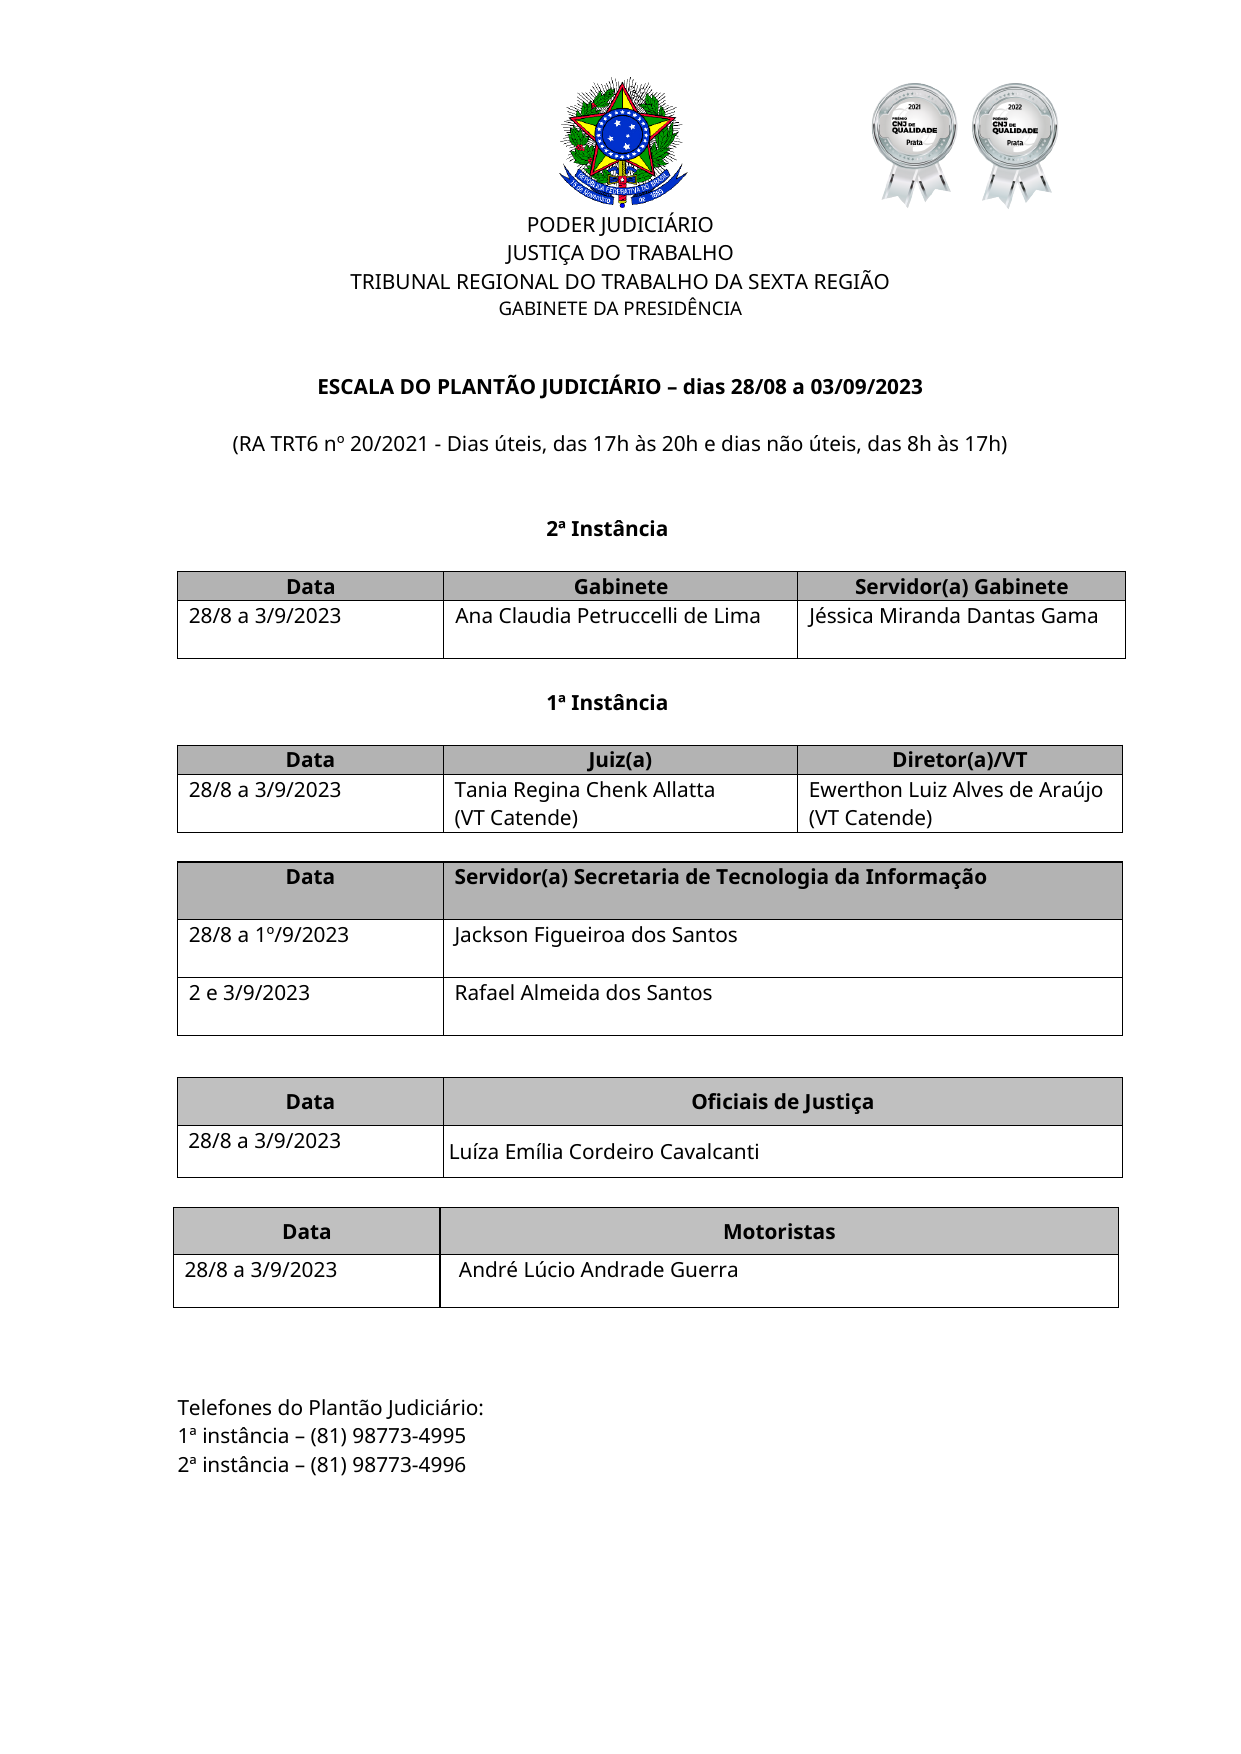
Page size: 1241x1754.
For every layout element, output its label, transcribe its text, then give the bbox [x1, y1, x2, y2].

table_header Servidor(a) Secretaria de Tecnologia da Informação [444, 863, 1122, 919]
table_cell 28/8 a 3/9/2023 [178, 1126, 443, 1177]
table_cell 28/8 a 3/9/2023 [178, 601, 443, 658]
table_cell André Lúcio Andrade Guerra [441, 1255, 1118, 1307]
table_header Data [174, 1208, 439, 1254]
text Telefones do Plantão Judiciário: [177, 1393, 1063, 1422]
table_cell Luíza Emília Cordeiro Cavalcanti [444, 1126, 1122, 1177]
table_cell Rafael Almeida dos Santos [444, 978, 1122, 1035]
table_header Oficiais de Justiça [444, 1078, 1122, 1125]
text 2ª Instância [365, 514, 1063, 542]
text 1ª instância – (81) 98773-4995 [177, 1422, 1063, 1450]
table_cell Tania Regina Chenk Allatta (VT Catende) [444, 775, 797, 832]
table_header Data [178, 572, 443, 600]
table_cell 28/8 a 1º/9/2023 [178, 920, 443, 977]
table_header Gabinete [444, 572, 797, 600]
text 1ª Instância [365, 688, 1063, 716]
table_cell Ana Claudia Petruccelli de Lima [444, 601, 797, 658]
table_cell Jackson Figueiroa dos Santos [444, 920, 1122, 977]
table_header Data [178, 746, 443, 774]
table_header Juiz(a) [444, 746, 797, 774]
text ESCALA DO PLANTÃO JUDICIÁRIO – dias 28/08 a 03/09/2023 [177, 372, 1063, 400]
table_header Diretor(a)/VT [798, 746, 1122, 774]
table_header Data [178, 863, 443, 919]
table_cell 2 e 3/9/2023 [178, 978, 443, 1035]
table_header Data [178, 1078, 443, 1125]
picture [552, 73, 690, 210]
text (RA TRT6 nº 20/2021 - Dias úteis, das 17h às 20h e dias não úteis, das 8h às 17h) [177, 429, 1063, 457]
text 2ª instância – (81) 98773-4996 [177, 1450, 1063, 1478]
picture [852, 82, 1059, 210]
table_cell 28/8 a 3/9/2023 [178, 775, 443, 832]
table_cell 28/8 a 3/9/2023 [174, 1255, 439, 1307]
table_header Motoristas [441, 1208, 1118, 1254]
table_cell Jéssica Miranda Dantas Gama [798, 601, 1125, 658]
table_cell Ewerthon Luiz Alves de Araújo (VT Catende) [798, 775, 1122, 832]
table_header Servidor(a) Gabinete [798, 572, 1125, 600]
